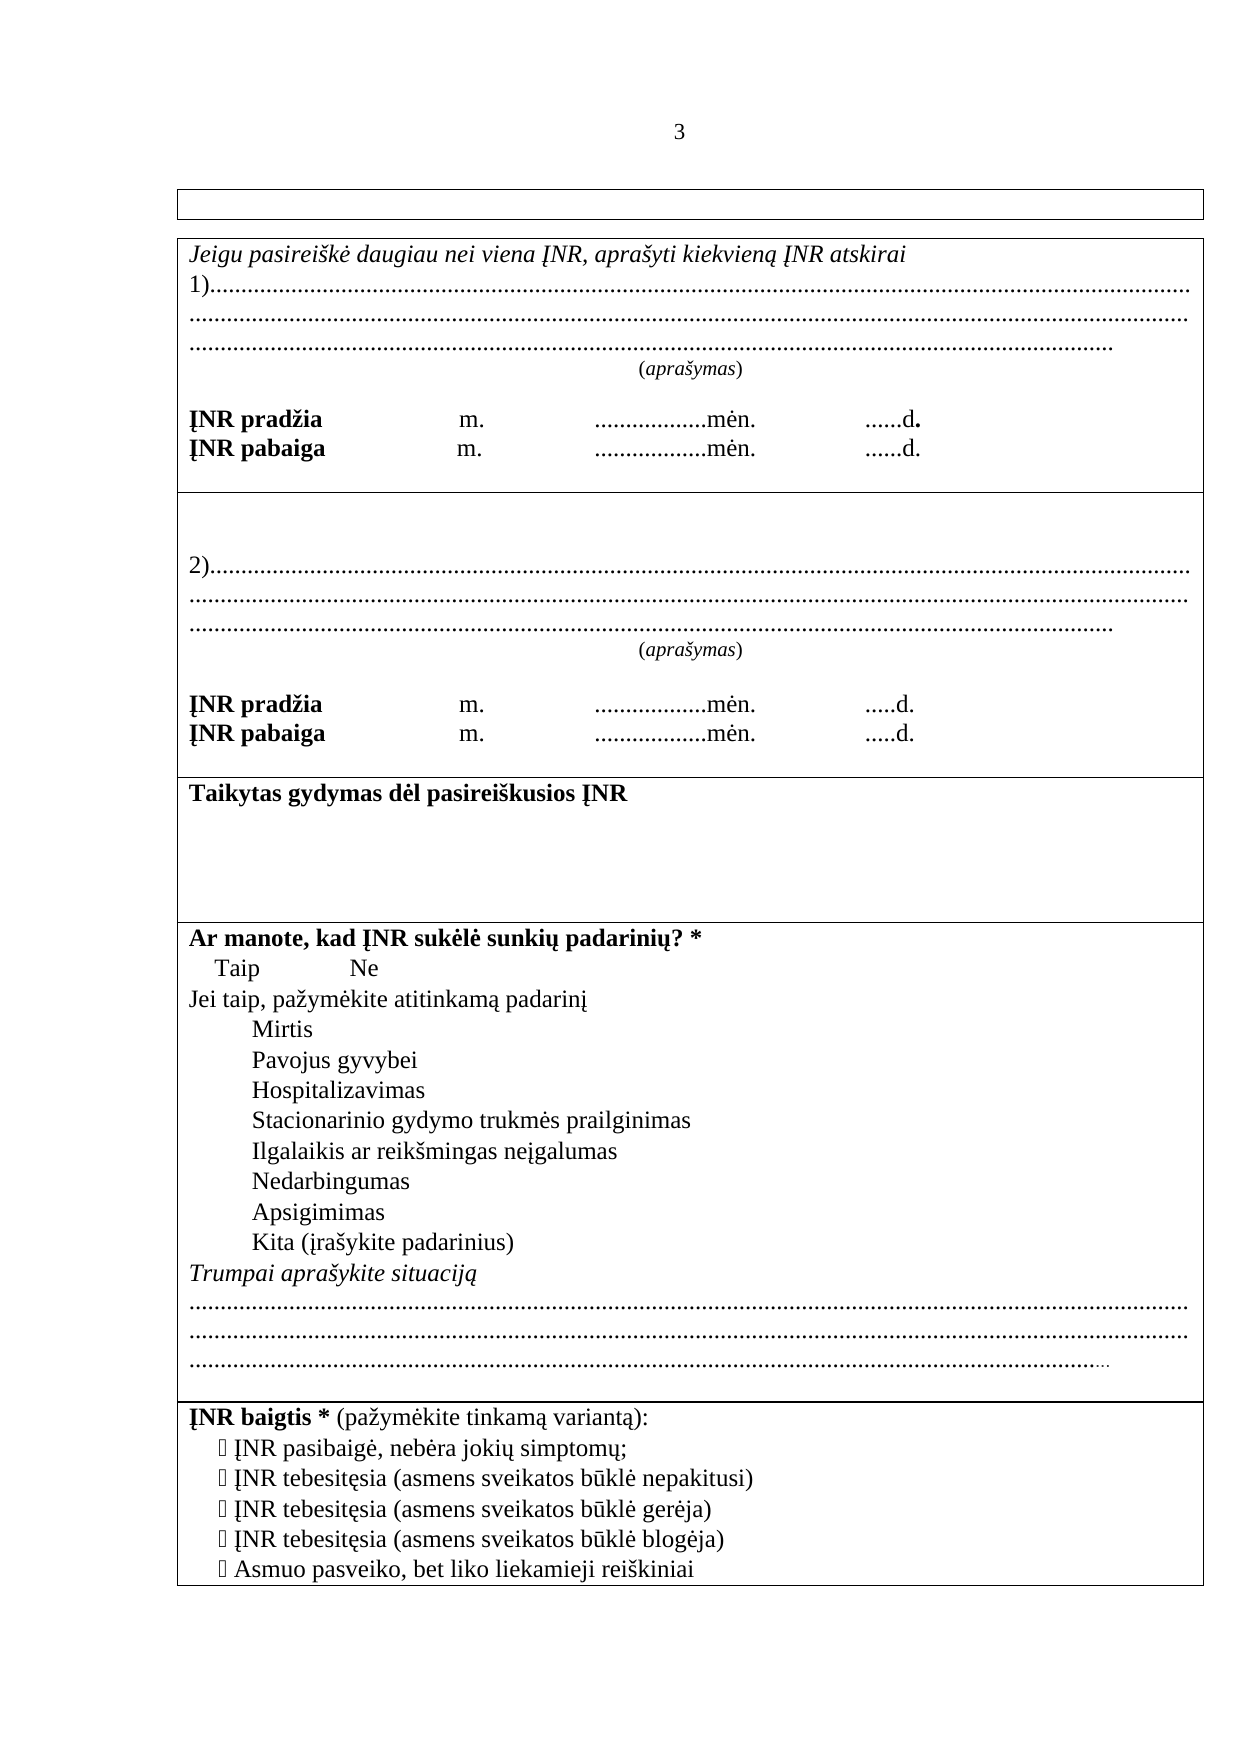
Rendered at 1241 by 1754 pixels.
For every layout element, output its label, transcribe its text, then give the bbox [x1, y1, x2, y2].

table_cell 2)................................................................................................................................................................................................................................................................................................................................................................................................................................................................................. (aprašymas) ĮNR pradžia m. ..................mėn. .....d. ĮNR pabaiga m. ..................mėn. .....d. [178, 493, 1203, 777]
table_header Jeigu pasireiškė daugiau nei viena ĮNR, aprašyti kiekvieną ĮNR atskirai 1)................................................................................................................................................................................................................................................................................................................................................................................................................................................................................. (aprašymas) ĮNR pradžia m. ..................mėn. ......d. ĮNR pabaiga m. ..................mėn. ......d. [178, 239, 1203, 492]
table_cell ĮNR baigtis * (pažymėkite tinkamą variantą):  ĮNR pasibaigė, nebėra jokių simptomų;  ĮNR tebesitęsia (asmens sveikatos būklė nepakitusi)  ĮNR tebesitęsia (asmens sveikatos būklė gerėja)  ĮNR tebesitęsia (asmens sveikatos būklė blogėja)  Asmuo pasveiko, bet liko liekamieji reiškiniai [178, 1403, 1203, 1585]
table_cell [178, 190, 1203, 219]
table_cell Taikytas gydymas dėl pasireiškusios ĮNR [178, 778, 1203, 922]
table_cell Ar manote, kad ĮNR sukėlė sunkių padarinių? *  Taip  Ne Jei taip, pažymėkite atitinkamą padarinį  Mirtis  Pavojus gyvybei  Hospitalizavimas  Stacionarinio gydymo trukmės prailginimas  Ilgalaikis ar reikšmingas neįgalumas  Nedarbingumas  Apsigimimas  Kita (įrašykite padarinius) Trumpai aprašykite situaciją .................................................................................................................................................................................................................................................................................................................................................................................................................................................................................... [178, 923, 1203, 1401]
